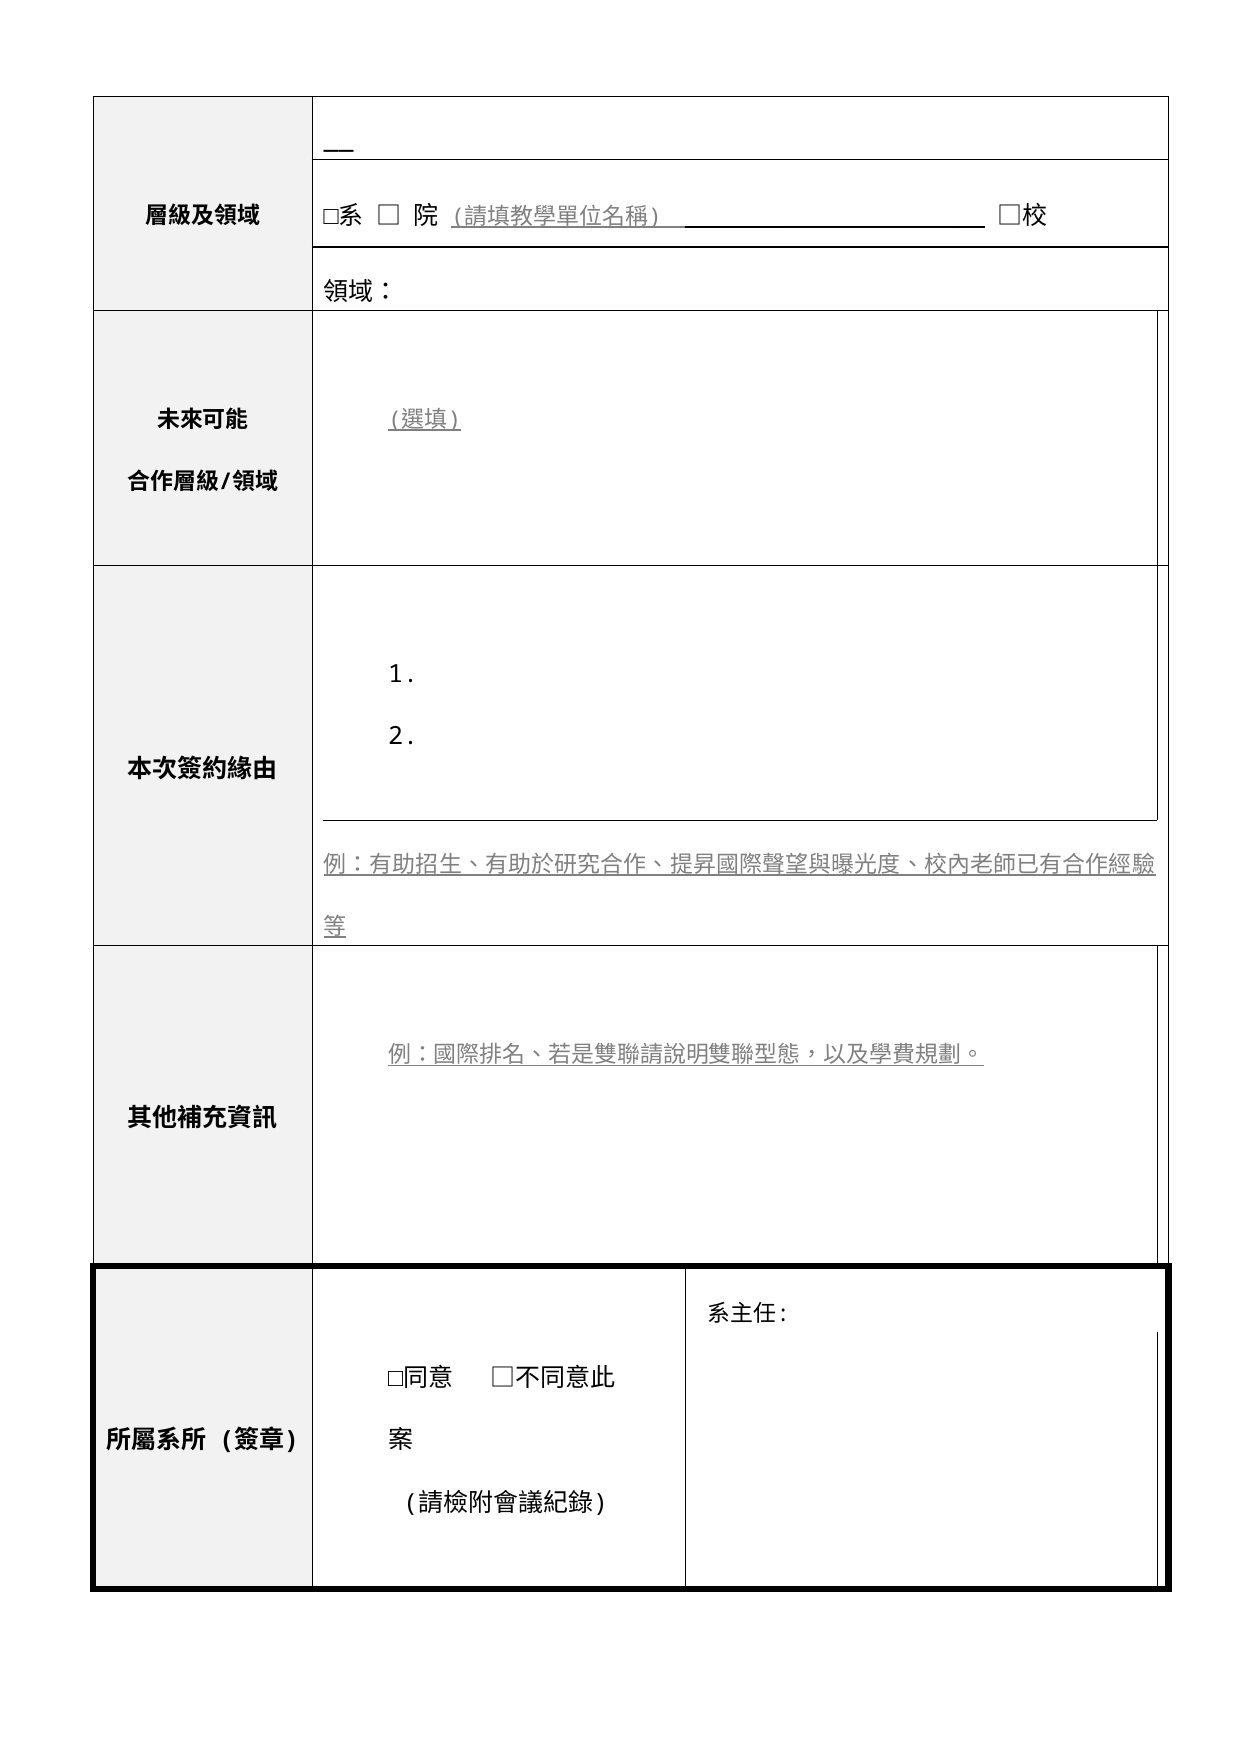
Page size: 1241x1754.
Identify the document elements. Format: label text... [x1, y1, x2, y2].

table_cell 本次簽約緣由 [94, 566, 312, 945]
table_cell 其他補充資訊 [94, 946, 312, 1263]
table_cell 系主任: [696, 1269, 1165, 1586]
table_cell __ [313, 97, 1168, 159]
table_cell [1158, 311, 1168, 565]
table_cell 例：國際排名、若是雙聯請說明雙聯型態，以及學費規劃。 [313, 946, 1157, 1263]
table_cell □系 □ 院 (請填教學單位名稱) ＿＿＿＿＿＿＿ □校 [313, 160, 1168, 246]
table_cell 層級及領域 [94, 97, 312, 310]
table_cell □同意 □不同意此案 (請檢附會議紀錄) [313, 1269, 685, 1586]
table_cell 未來可能 合作層級/領域 [94, 311, 312, 565]
table_cell 例：有助招生、有助於研究合作、提昇國際聲望與曝光度、校內老師已有合作經驗等 [313, 566, 1168, 945]
table_cell 所屬系所 (簽章) [96, 1269, 312, 1586]
table_cell (選填) [313, 311, 1157, 565]
table_cell [686, 1269, 696, 1586]
table_cell [1158, 946, 1168, 1263]
table_cell 領域： [313, 248, 1168, 310]
